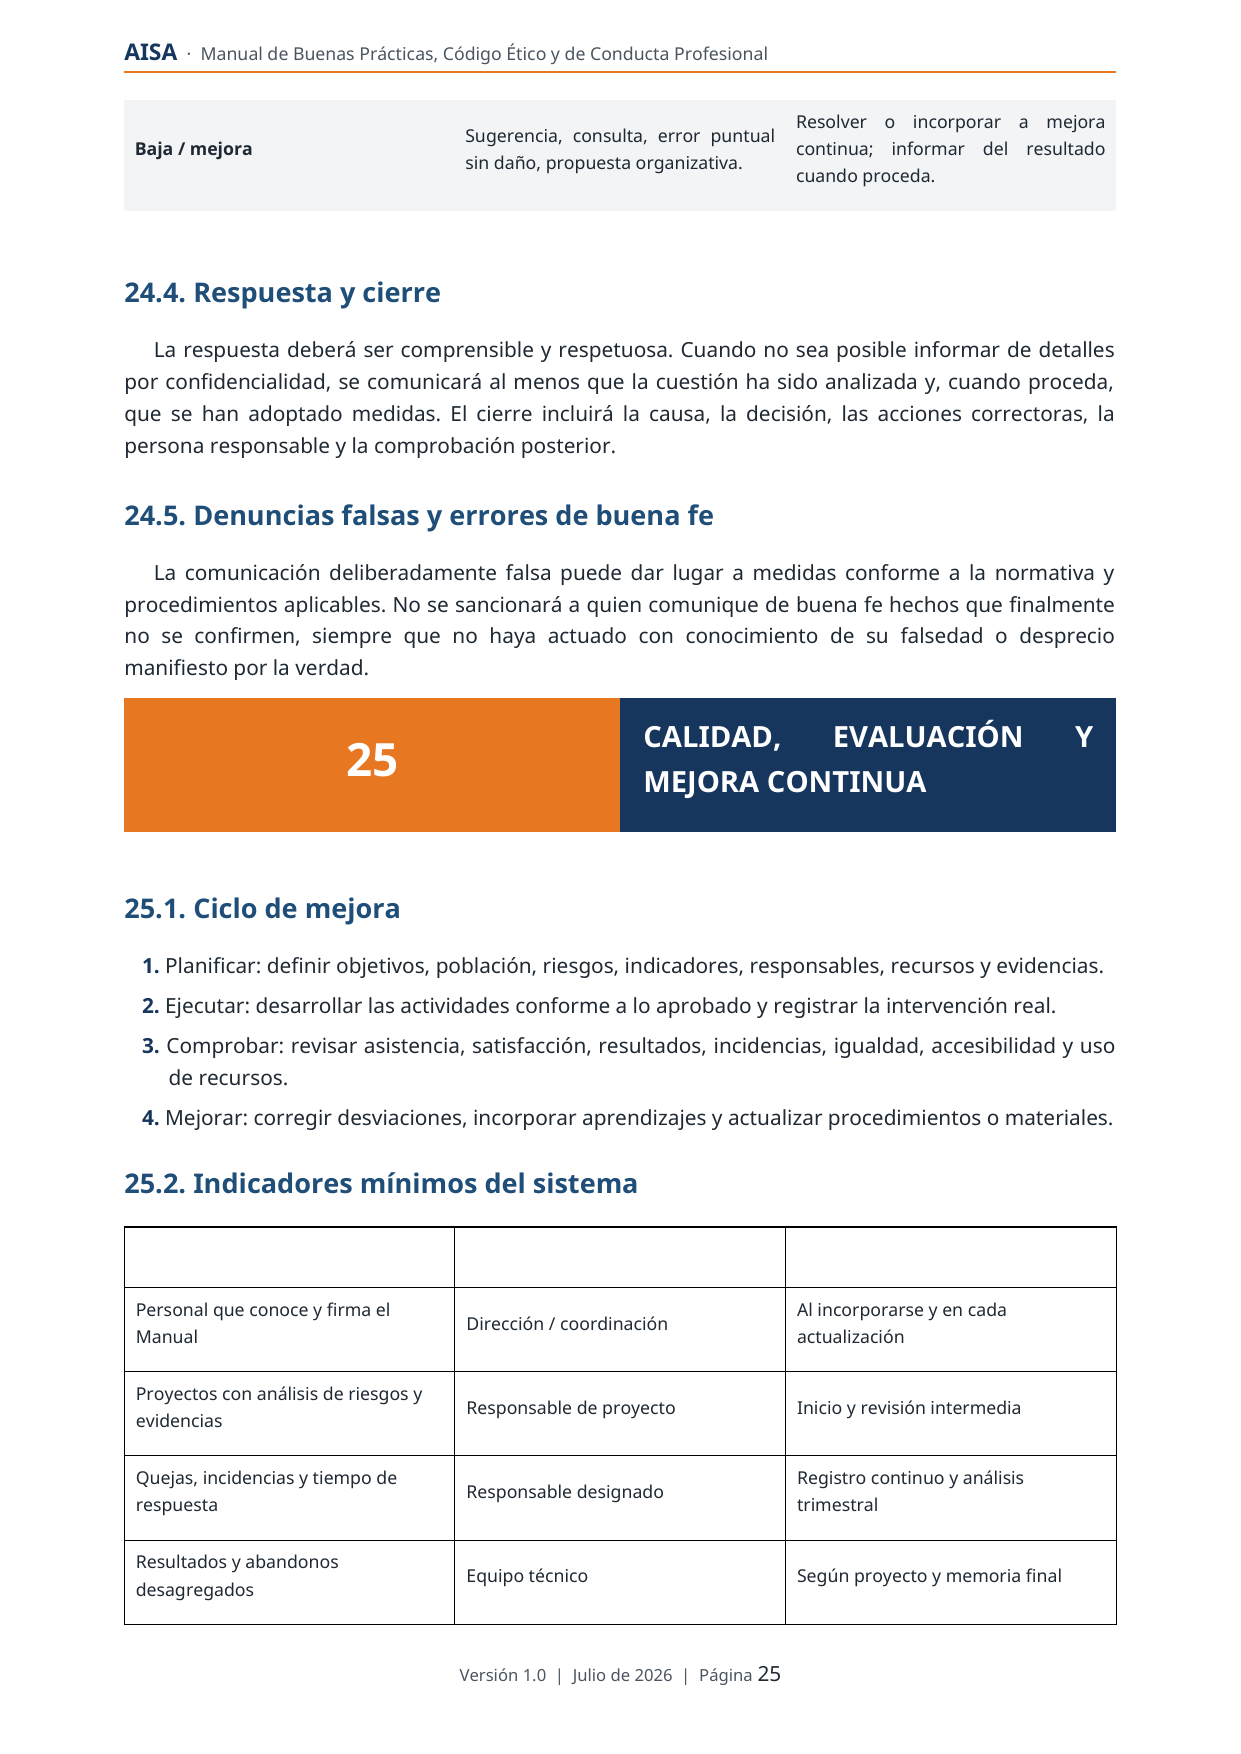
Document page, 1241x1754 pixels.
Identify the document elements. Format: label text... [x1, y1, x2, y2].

subtitle 24.5. Denuncias falsas y errores de buena fe [124, 496, 1116, 533]
table_cell Resolver o incorporar a mejora continua; informar del resultado cuando proceda. [785, 100, 1116, 211]
table_cell Inicio y revisión intermedia [786, 1372, 1116, 1455]
table_cell Responsable designado [455, 1456, 785, 1539]
text 3. Comprobar: revisar asistencia, satisfacción, resultados, incidencias, igualdad, accesibilidad y uso de recursos. [142, 1032, 1116, 1092]
text 4. Mejorar: corregir desviaciones, incorporar aprendizajes y actualizar procedimientos o materiales. [142, 1103, 1116, 1132]
table_header CALIDAD, EVALUACIÓN Y MEJORA CONTINUA [620, 698, 1116, 832]
table_header Responsable [455, 1228, 785, 1287]
table_cell Personal que conoce y firma el Manual [125, 1288, 454, 1371]
table_cell Proyectos con análisis de riesgos y evidencias [125, 1372, 454, 1455]
subtitle 24.4. Respuesta y cierre [124, 273, 1116, 310]
table_header Periodicidad / archivo [786, 1228, 1116, 1287]
text La respuesta deberá ser comprensible y respetuosa. Cuando no sea posible informar de detalles por confidencialidad, se comunicará al menos que la cuestión ha sido analizada y, cuando proceda, que se han adoptado medidas. El cierre incluirá la causa, la decisión, las acciones correctoras, la persona responsable y la comprobación posterior. [124, 336, 1116, 459]
table_cell Registro continuo y análisis trimestral [786, 1456, 1116, 1539]
table_cell Responsable de proyecto [455, 1372, 785, 1455]
text 2. Ejecutar: desarrollar las actividades conforme a lo aprobado y registrar la intervención real. [142, 991, 1116, 1020]
table_cell Resultados y abandonos desagregados [125, 1541, 454, 1624]
table_header Evidencia [125, 1228, 454, 1287]
table_cell Equipo técnico [455, 1541, 785, 1624]
subtitle 25.1. Ciclo de mejora [124, 889, 1116, 926]
table_cell Sugerencia, consulta, error puntual sin daño, propuesta organizativa. [455, 100, 785, 211]
table_cell Dirección / coordinación [455, 1288, 785, 1371]
subtitle 25.2. Indicadores mínimos del sistema [124, 1164, 1116, 1201]
table_cell Al incorporarse y en cada actualización [786, 1288, 1116, 1371]
table_cell Según proyecto y memoria final [786, 1541, 1116, 1624]
table_cell Baja / mejora [124, 100, 455, 211]
text 1. Planificar: definir objetivos, población, riesgos, indicadores, responsables, recursos y evidencias. [142, 951, 1116, 980]
table_header 25 [124, 698, 620, 832]
table_cell Quejas, incidencias y tiempo de respuesta [125, 1456, 454, 1539]
text La comunicación deliberadamente falsa puede dar lugar a medidas conforme a la normativa y procedimientos aplicables. No se sancionará a quien comunique de buena fe hechos que finalmente no se confirmen, siempre que no haya actuado con conocimiento de su falsedad o desprecio manifiesto por la verdad. [124, 558, 1116, 682]
